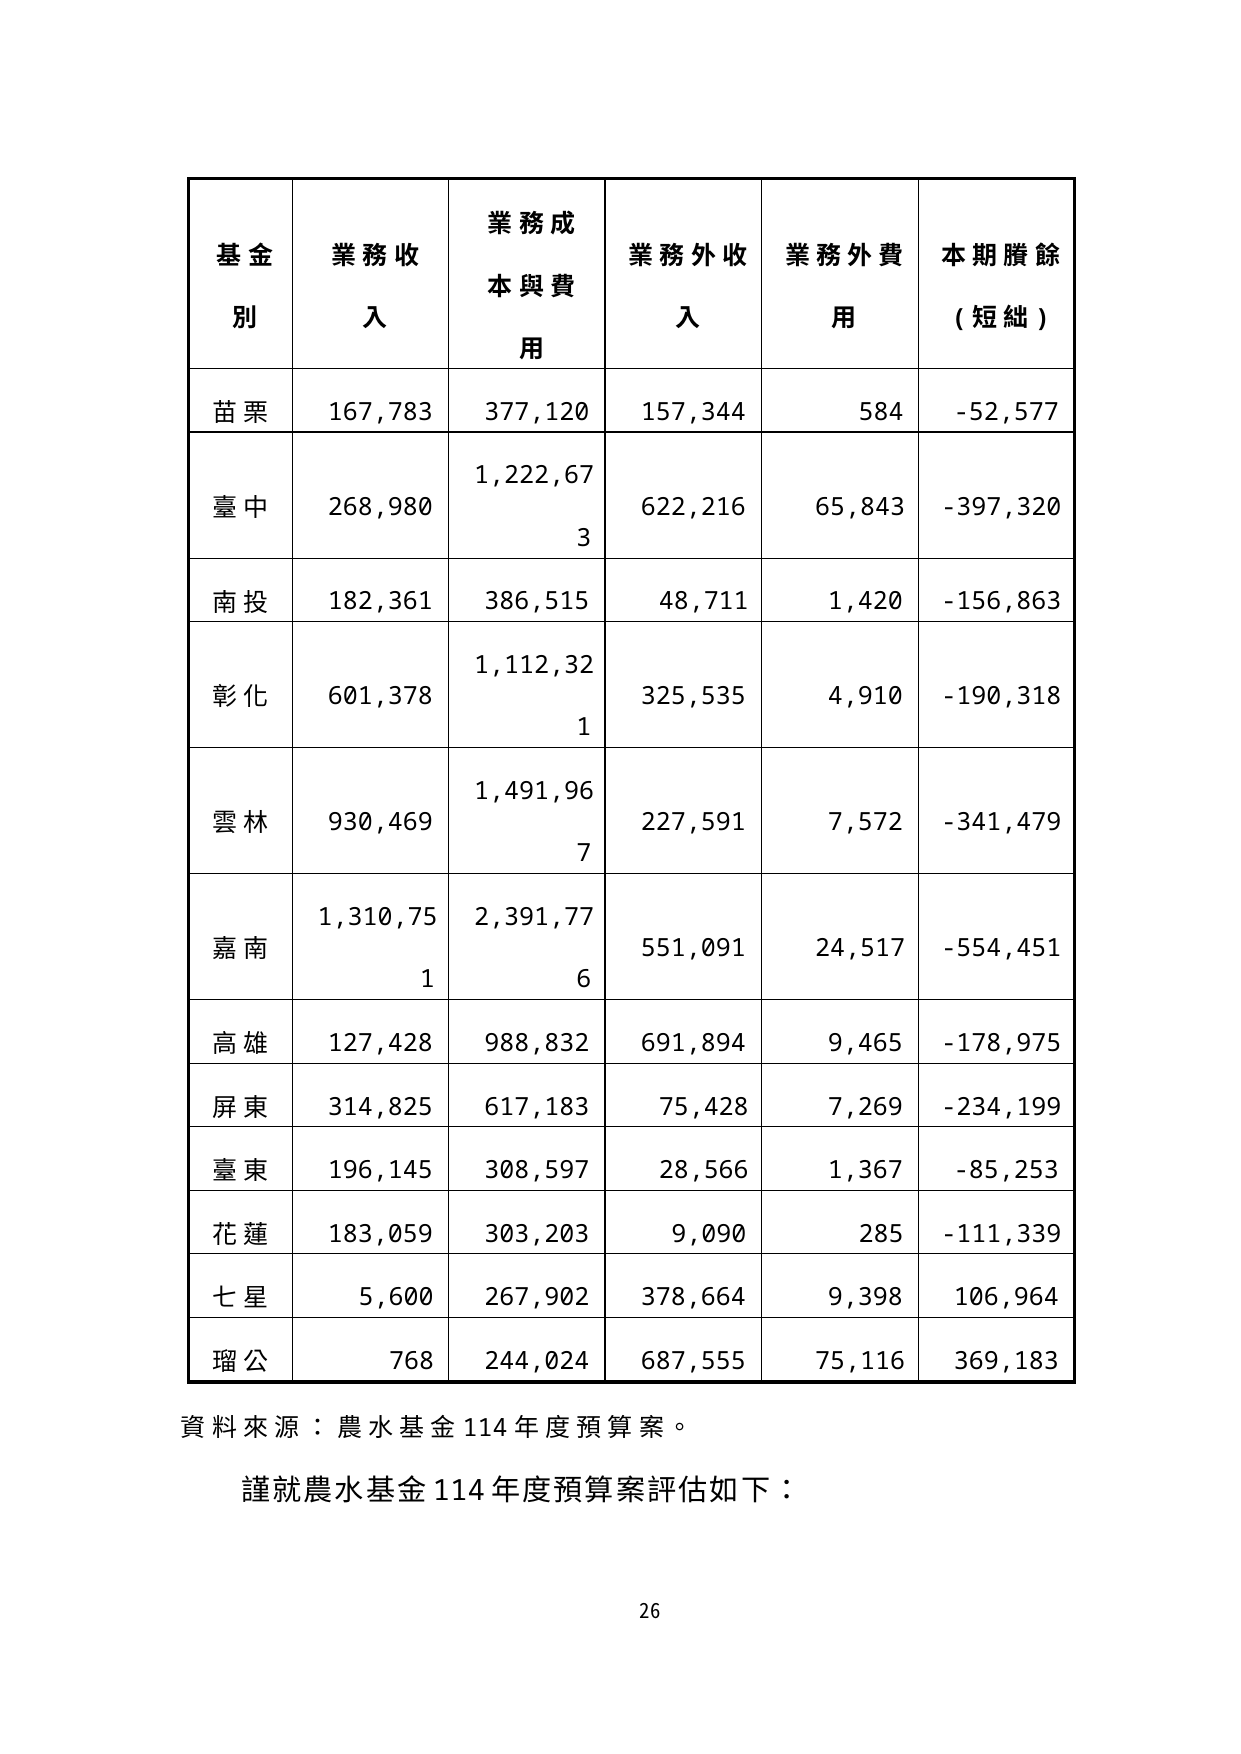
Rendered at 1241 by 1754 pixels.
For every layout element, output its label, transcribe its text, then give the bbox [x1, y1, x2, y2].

table_cell 303,203 [449, 1191, 604, 1253]
table_header 業務外收入 [606, 180, 761, 368]
table_cell 1,222,673 [449, 433, 604, 557]
table_cell 4,910 [762, 622, 918, 747]
table_cell 2,391,776 [449, 874, 604, 999]
table_cell -554,451 [919, 874, 1073, 999]
table_cell 268,980 [293, 433, 448, 557]
table_cell 325,535 [606, 622, 761, 747]
table_cell 369,183 [919, 1318, 1073, 1380]
table_cell 378,664 [606, 1254, 761, 1317]
table_header 業務外費用 [762, 180, 918, 368]
table_cell 167,783 [293, 369, 448, 431]
table_cell 屏東 [190, 1064, 292, 1126]
table_cell 244,024 [449, 1318, 604, 1380]
table_cell -111,339 [919, 1191, 1073, 1253]
table_cell 196,145 [293, 1127, 448, 1190]
table_cell 9,090 [606, 1191, 761, 1253]
table_cell -178,975 [919, 1000, 1073, 1063]
table_cell -190,318 [919, 622, 1073, 747]
table_header 基金別 [190, 180, 292, 368]
table_cell 930,469 [293, 748, 448, 873]
table_cell 386,515 [449, 559, 604, 621]
table_cell 622,216 [606, 433, 761, 557]
table_cell 584 [762, 369, 918, 431]
table_cell 1,420 [762, 559, 918, 621]
table_cell 1,112,321 [449, 622, 604, 747]
table_cell 5,600 [293, 1254, 448, 1317]
table_cell 南投 [190, 559, 292, 621]
table_cell 9,465 [762, 1000, 918, 1063]
table_cell 1,310,751 [293, 874, 448, 999]
table_cell 768 [293, 1318, 448, 1380]
table_cell 臺東 [190, 1127, 292, 1190]
table_cell 7,269 [762, 1064, 918, 1126]
table_cell 七星 [190, 1254, 292, 1317]
table_cell -52,577 [919, 369, 1073, 431]
table_cell 高雄 [190, 1000, 292, 1063]
table_cell 314,825 [293, 1064, 448, 1126]
table_cell 183,059 [293, 1191, 448, 1253]
table_cell 瑠公 [190, 1318, 292, 1380]
table_cell 24,517 [762, 874, 918, 999]
table_cell 花蓮 [190, 1191, 292, 1253]
table_cell 75,116 [762, 1318, 918, 1380]
table_cell 687,555 [606, 1318, 761, 1380]
table_cell -397,320 [919, 433, 1073, 557]
table_cell 雲林 [190, 748, 292, 873]
table_cell -234,199 [919, 1064, 1073, 1126]
table_cell -341,479 [919, 748, 1073, 873]
table_cell 臺中 [190, 433, 292, 557]
table_cell -85,253 [919, 1127, 1073, 1190]
table_header 業務收入 [293, 180, 448, 368]
table_cell 127,428 [293, 1000, 448, 1063]
table_cell 28,566 [606, 1127, 761, 1190]
table_cell 551,091 [606, 874, 761, 999]
table_cell 227,591 [606, 748, 761, 873]
table_cell 691,894 [606, 1000, 761, 1063]
table_cell 嘉南 [190, 874, 292, 999]
table_cell 65,843 [762, 433, 918, 557]
table_cell 377,120 [449, 369, 604, 431]
text 資料來源：農水基金114年度預算案。 [177, 1383, 1063, 1446]
table_cell 1,367 [762, 1127, 918, 1190]
table_cell 267,902 [449, 1254, 604, 1317]
table_cell 308,597 [449, 1127, 604, 1190]
table_cell 1,491,967 [449, 748, 604, 873]
table_cell 彰化 [190, 622, 292, 747]
table_cell 601,378 [293, 622, 448, 747]
table_cell 617,183 [449, 1064, 604, 1126]
table_cell 182,361 [293, 559, 448, 621]
table_cell 7,572 [762, 748, 918, 873]
table_cell 苗栗 [190, 369, 292, 431]
table_header 本期賸餘(短絀) [919, 180, 1073, 368]
table_cell -156,863 [919, 559, 1073, 621]
table_cell 157,344 [606, 369, 761, 431]
text 謹就農水基金114年度預算案評估如下： [177, 1446, 1063, 1508]
table_cell 9,398 [762, 1254, 918, 1317]
table_cell 75,428 [606, 1064, 761, 1126]
table_cell 48,711 [606, 559, 761, 621]
table_cell 106,964 [919, 1254, 1073, 1317]
table_cell 988,832 [449, 1000, 604, 1063]
table_cell 285 [762, 1191, 918, 1253]
table_header 業務成本與費用 [449, 180, 604, 368]
